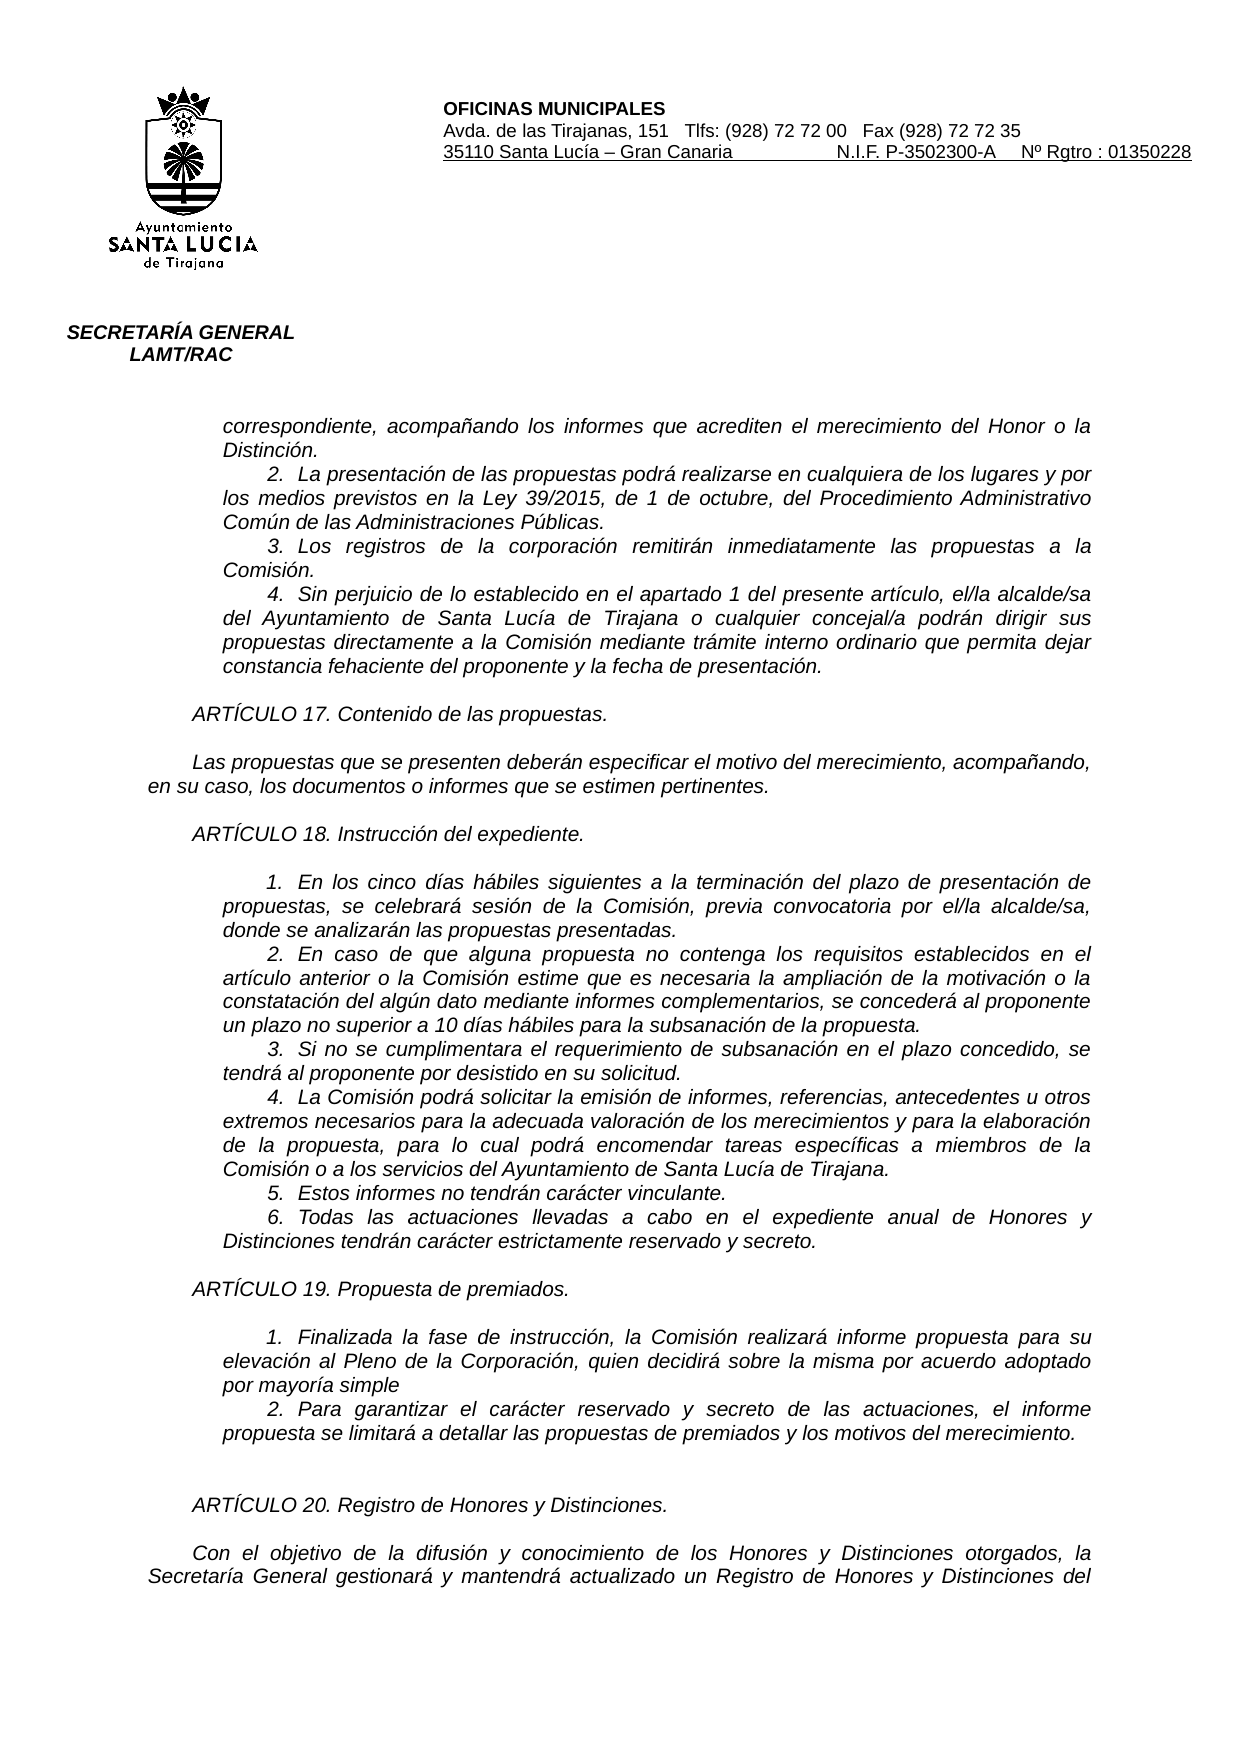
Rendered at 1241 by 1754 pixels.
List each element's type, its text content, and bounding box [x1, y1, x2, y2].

list En caso de que alguna propuesta no contenga los requisitos establecidos en el artículo anterior o la Comisión estime que es necesaria la ampliación de la motivación o la constatación del algún dato mediante informes complementarios, se concederá al proponente un plazo no superior a 10 días hábiles para la subsanación de la propuesta. [223, 941, 1092, 1037]
picture [80, 56, 286, 296]
list Todas las actuaciones llevadas a cabo en el expediente anual de Honores y Distinciones tendrán carácter estrictamente reservado y secreto. [223, 1205, 1092, 1253]
text Las propuestas que se presenten deberán especificar el motivo del merecimiento, acompañando, en su caso, los documentos o informes que se estimen pertinentes. [148, 750, 1092, 798]
text ARTÍCULO 17. Contenido de las propuestas. [148, 702, 1092, 726]
text ARTÍCULO 18. Instrucción del expediente. [148, 822, 1092, 846]
list Si no se cumplimentara el requerimiento de subsanación en el plazo concedido, se tendrá al proponente por desistido en su solicitud. [223, 1037, 1092, 1085]
list Para garantizar el carácter reservado y secreto de las actuaciones, el informe propuesta se limitará a detallar las propuestas de premiados y los motivos del merecimiento. [223, 1397, 1092, 1444]
list Finalizada la fase de instrucción, la Comisión realizará informe propuesta para su elevación al Pleno de la Corporación, quien decidirá sobre la misma por acuerdo adoptado por mayoría simple [223, 1325, 1092, 1397]
text ARTÍCULO 20. Registro de Honores y Distinciones. [148, 1492, 1092, 1516]
list Estos informes no tendrán carácter vinculante. [223, 1181, 1092, 1205]
list Sin perjuicio de lo establecido en el apartado 1 del presente artículo, el/la alcalde/sa del Ayuntamiento de Santa Lucía de Tirajana o cualquier concejal/a podrán dirigir sus propuestas directamente a la Comisión mediante trámite interno ordinario que permita dejar constancia fehaciente del proponente y la fecha de presentación. [223, 582, 1092, 678]
text Con el objetivo de la difusión y conocimiento de los Honores y Distinciones otorgados, la Secretaría General gestionará y mantendrá actualizado un Registro de Honores y Distinciones del [148, 1540, 1092, 1588]
list La Comisión podrá solicitar la emisión de informes, referencias, antecedentes u otros extremos necesarios para la adecuada valoración de los merecimientos y para la elaboración de la propuesta, para lo cual podrá encomendar tareas específicas a miembros de la Comisión o a los servicios del Ayuntamiento de Santa Lucía de Tirajana. [223, 1085, 1092, 1181]
list En los cinco días hábiles siguientes a la terminación del plazo de presentación de propuestas, se celebrará sesión de la Comisión, previa convocatoria por el/la alcalde/sa, donde se analizarán las propuestas presentadas. [223, 869, 1092, 941]
list correspondiente, acompañando los informes que acrediten el merecimiento del Honor o la Distinción. [223, 414, 1092, 462]
text ARTÍCULO 19. Propuesta de premiados. [148, 1277, 1092, 1301]
list Los registros de la corporación remitirán inmediatamente las propuestas a la Comisión. [223, 534, 1092, 582]
list La presentación de las propuestas podrá realizarse en cualquiera de los lugares y por los medios previstos en la Ley 39/2015, de 1 de octubre, del Procedimiento Administrativo Común de las Administraciones Públicas. [223, 462, 1092, 534]
